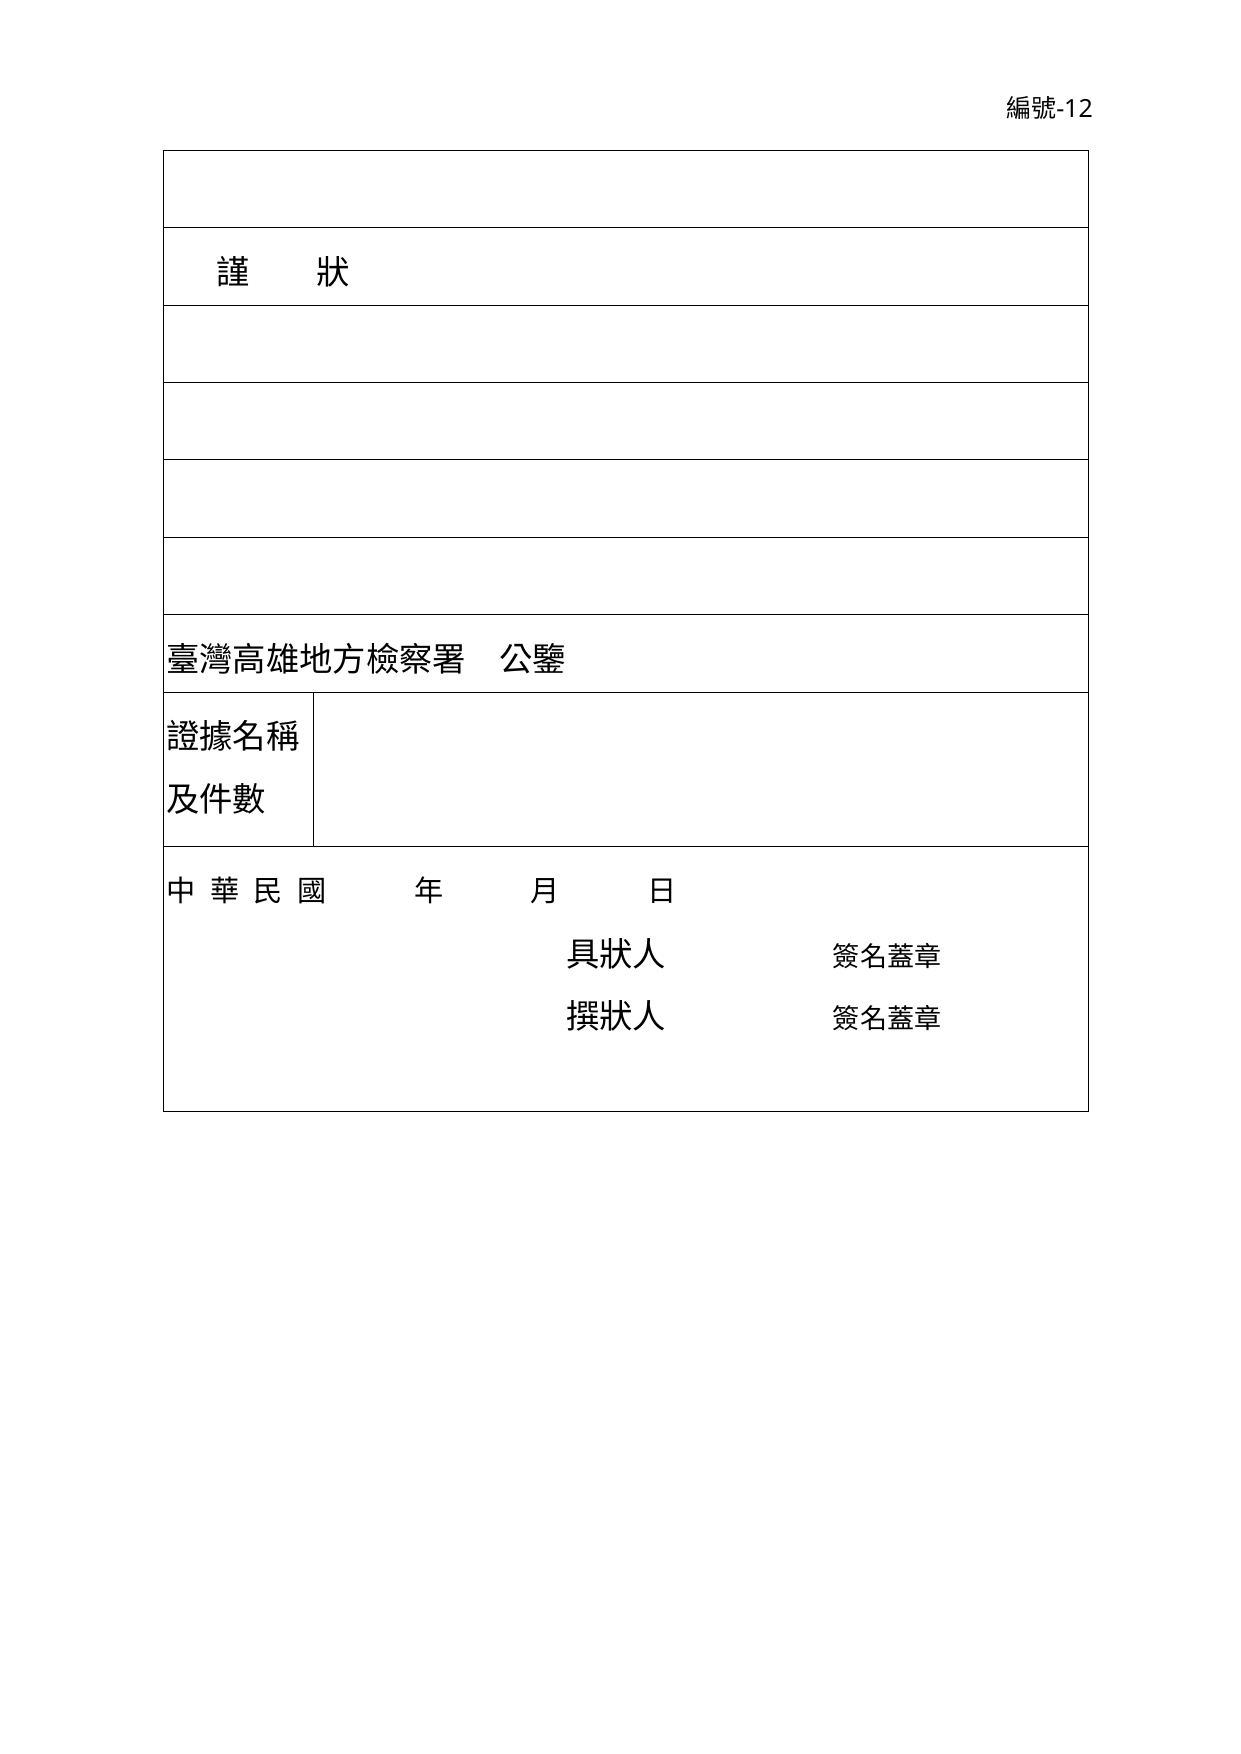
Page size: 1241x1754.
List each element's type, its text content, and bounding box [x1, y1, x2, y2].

table_cell 謹 狀 [164, 228, 1088, 304]
table_cell [164, 460, 1088, 537]
table_cell 臺灣高雄地方檢察署 公鑒 [164, 615, 1088, 692]
table_cell [164, 151, 1088, 227]
table_cell 證據名稱 及件數 [164, 693, 313, 846]
table_cell [164, 538, 1088, 614]
table_cell [164, 383, 1088, 459]
table_cell 中 華 民 國 年 月 日 具狀人 簽名蓋章 撰狀人 簽名蓋章 [164, 847, 1088, 1111]
table_cell [164, 306, 1088, 382]
table_cell [314, 693, 1088, 846]
